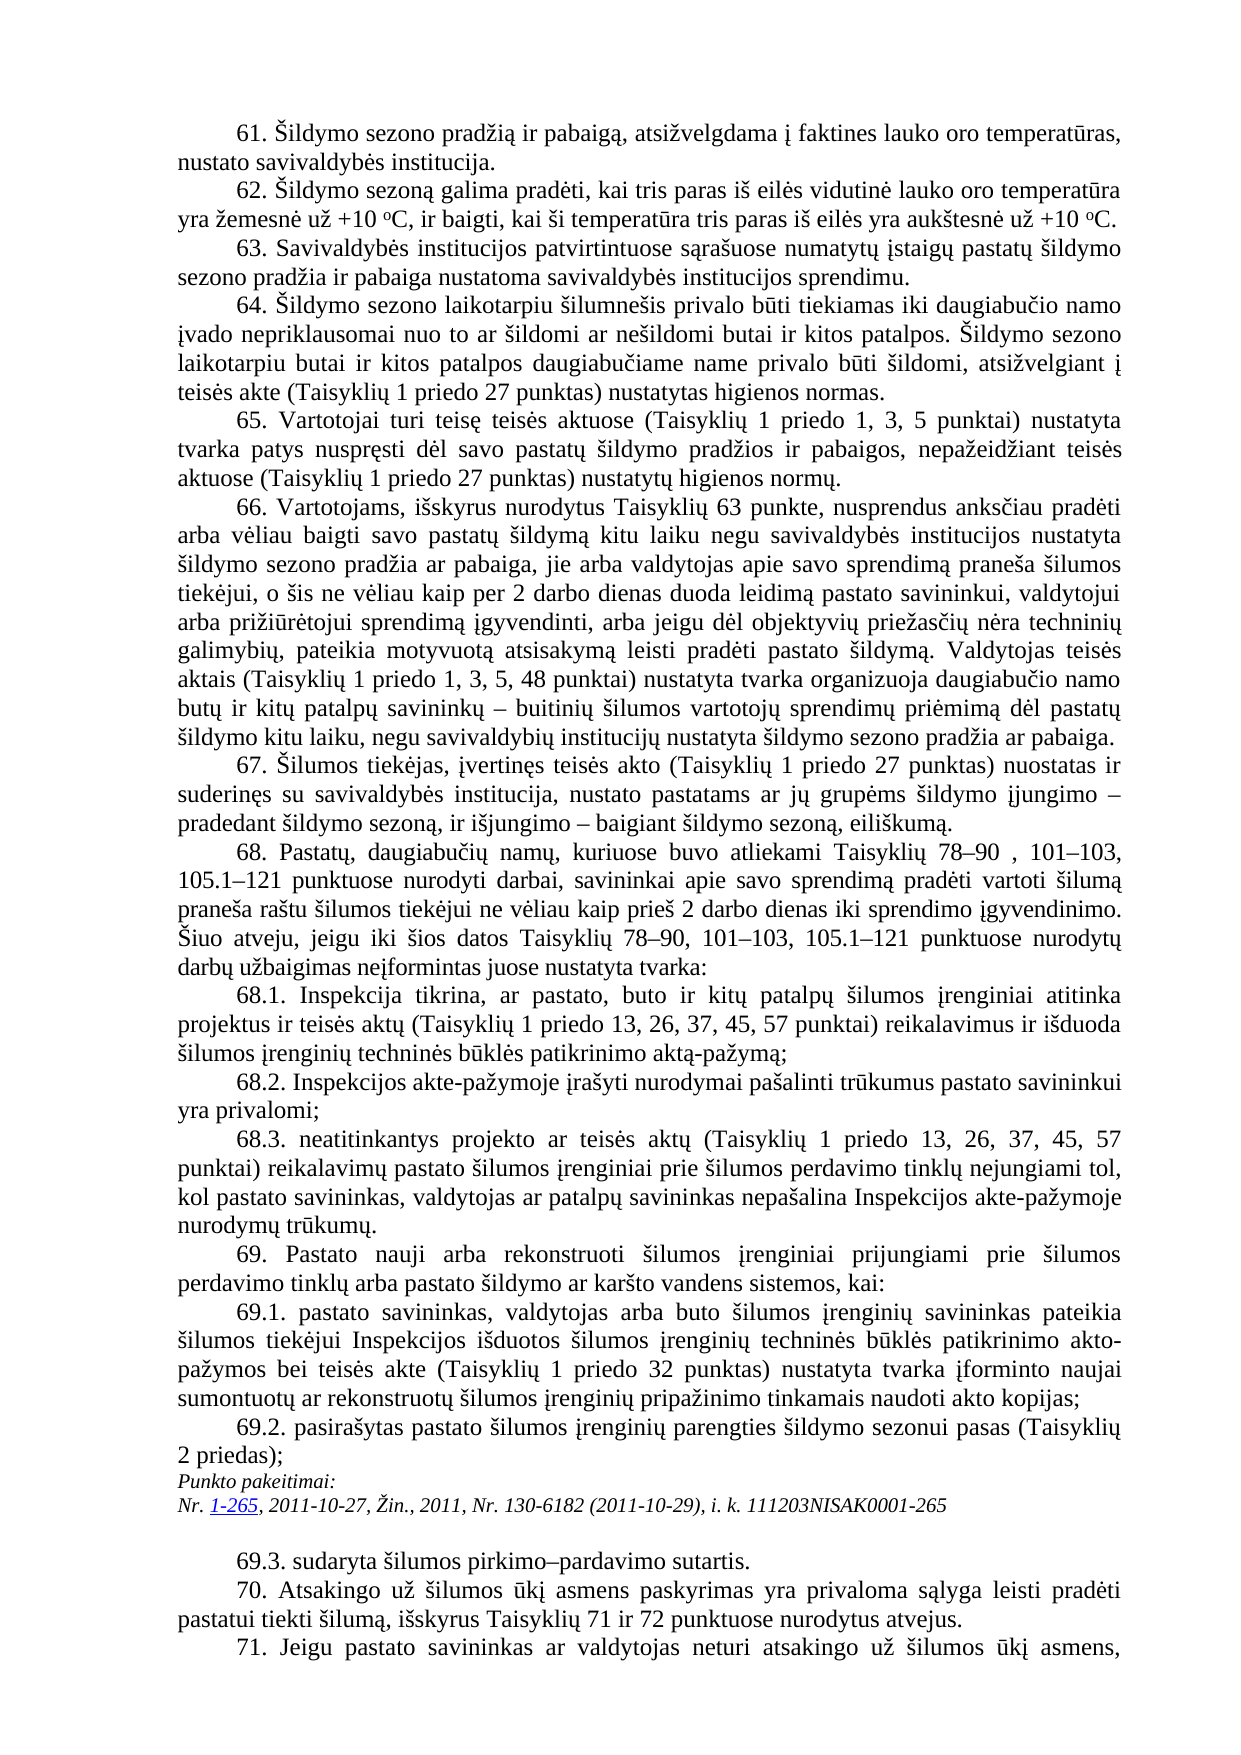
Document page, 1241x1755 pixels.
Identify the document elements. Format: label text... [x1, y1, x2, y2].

text 69.3. sudaryta šilumos pirkimo–pardavimo sutartis. [177, 1546, 1122, 1575]
text 68.3. neatitinkantys projekto ar teisės aktų (Taisyklių 1 priedo 13, 26, 37, 45, 57 punktai) reikalavimų pastato šilumos įrenginiai prie šilumos perdavimo tinklų nejungiami tol, kol pastato savininkas, valdytojas ar patalpų savininkas nepašalina Inspekcijos akte-pažymoje nurodymų trūkumų. [177, 1124, 1122, 1239]
text Nr. 1-265, 2011-10-27, Žin., 2011, Nr. 130-6182 (2011-10-29), i. k. 111203NISAK0001-265 [177, 1493, 1122, 1517]
text 69.1. pastato savininkas, valdytojas arba buto šilumos įrenginių savininkas pateikia šilumos tiekėjui Inspekcijos išduotos šilumos įrenginių techninės būklės patikrinimo akto-pažymos bei teisės akte (Taisyklių 1 priedo 32 punktas) nustatyta tvarka įforminto naujai sumontuotų ar rekonstruotų šilumos įrenginių pripažinimo tinkamais naudoti akto kopijas; [177, 1297, 1122, 1412]
text 69.2. pasirašytas pastato šilumos įrenginių parengties šildymo sezonui pasas (Taisyklių 2 priedas); [177, 1412, 1122, 1469]
text 70. Atsakingo už šilumos ūkį asmens paskyrimas yra privaloma sąlyga leisti pradėti pastatui tiekti šilumą, išskyrus Taisyklių 71 ir 72 punktuose nurodytus atvejus. [177, 1575, 1122, 1632]
text 71. Jeigu pastato savininkas ar valdytojas neturi atsakingo už šilumos ūkį asmens, [177, 1632, 1122, 1661]
text 65. Vartotojai turi teisę teisės aktuose (Taisyklių 1 priedo 1, 3, 5 punktai) nustatyta tvarka patys nuspręsti dėl savo pastatų šildymo pradžios ir pabaigos, nepažeidžiant teisės aktuose (Taisyklių 1 priedo 27 punktas) nustatytų higienos normų. [177, 406, 1122, 492]
text 64. Šildymo sezono laikotarpiu šilumnešis privalo būti tiekiamas iki daugiabučio namo įvado nepriklausomai nuo to ar šildomi ar nešildomi butai ir kitos patalpos. Šildymo sezono laikotarpiu butai ir kitos patalpos daugiabučiame name privalo būti šildomi, atsižvelgiant į teisės akte (Taisyklių 1 priedo 27 punktas) nustatytas higienos normas. [177, 291, 1122, 406]
text 67. Šilumos tiekėjas, įvertinęs teisės akto (Taisyklių 1 priedo 27 punktas) nuostatas ir suderinęs su savivaldybės institucija, nustato pastatams ar jų grupėms šildymo įjungimo – pradedant šildymo sezoną, ir išjungimo – baigiant šildymo sezoną, eiliškumą. [177, 751, 1122, 837]
text 66. Vartotojams, išskyrus nurodytus Taisyklių 63 punkte, nusprendus anksčiau pradėti arba vėliau baigti savo pastatų šildymą kitu laiku negu savivaldybės institucijos nustatyta šildymo sezono pradžia ar pabaiga, jie arba valdytojas apie savo sprendimą praneša šilumos tiekėjui, o šis ne vėliau kaip per 2 darbo dienas duoda leidimą pastato savininkui, valdytojui arba prižiūrėtojui sprendimą įgyvendinti, arba jeigu dėl objektyvių priežasčių nėra techninių galimybių, pateikia motyvuotą atsisakymą leisti pradėti pastato šildymą. Valdytojas teisės aktais (Taisyklių 1 priedo 1, 3, 5, 48 punktai) nustatyta tvarka organizuoja daugiabučio namo butų ir kitų patalpų savininkų – buitinių šilumos vartotojų sprendimų priėmimą dėl pastatų šildymo kitu laiku, negu savivaldybių institucijų nustatyta šildymo sezono pradžia ar pabaiga. [177, 492, 1122, 751]
text 61. Šildymo sezono pradžią ir pabaigą, atsižvelgdama į faktines lauko oro temperatūras, nustato savivaldybės institucija. [177, 118, 1122, 176]
text 68. Pastatų, daugiabučių namų, kuriuose buvo atliekami Taisyklių 78–90 , 101–103, 105.1–121 punktuose nurodyti darbai, savininkai apie savo sprendimą pradėti vartoti šilumą praneša raštu šilumos tiekėjui ne vėliau kaip prieš 2 darbo dienas iki sprendimo įgyvendinimo. Šiuo atveju, jeigu iki šios datos Taisyklių 78–90, 101–103, 105.1–121 punktuose nurodytų darbų užbaigimas neįformintas juose nustatyta tvarka: [177, 837, 1122, 981]
text 62. Šildymo sezoną galima pradėti, kai tris paras iš eilės vidutinė lauko oro temperatūra yra žemesnė už +10 oC, ir baigti, kai ši temperatūra tris paras iš eilės yra aukštesnė už +10 oC. [177, 176, 1122, 233]
text Punkto pakeitimai: [177, 1469, 1122, 1493]
text 68.1. Inspekcija tikrina, ar pastato, buto ir kitų patalpų šilumos įrenginiai atitinka projektus ir teisės aktų (Taisyklių 1 priedo 13, 26, 37, 45, 57 punktai) reikalavimus ir išduoda šilumos įrenginių techninės būklės patikrinimo aktą-pažymą; [177, 981, 1122, 1067]
text 63. Savivaldybės institucijos patvirtintuose sąrašuose numatytų įstaigų pastatų šildymo sezono pradžia ir pabaiga nustatoma savivaldybės institucijos sprendimu. [177, 233, 1122, 291]
text 68.2. Inspekcijos akte-pažymoje įrašyti nurodymai pašalinti trūkumus pastato savininkui yra privalomi; [177, 1067, 1122, 1124]
text 69. Pastato nauji arba rekonstruoti šilumos įrenginiai prijungiami prie šilumos perdavimo tinklų arba pastato šildymo ar karšto vandens sistemos, kai: [177, 1239, 1122, 1297]
